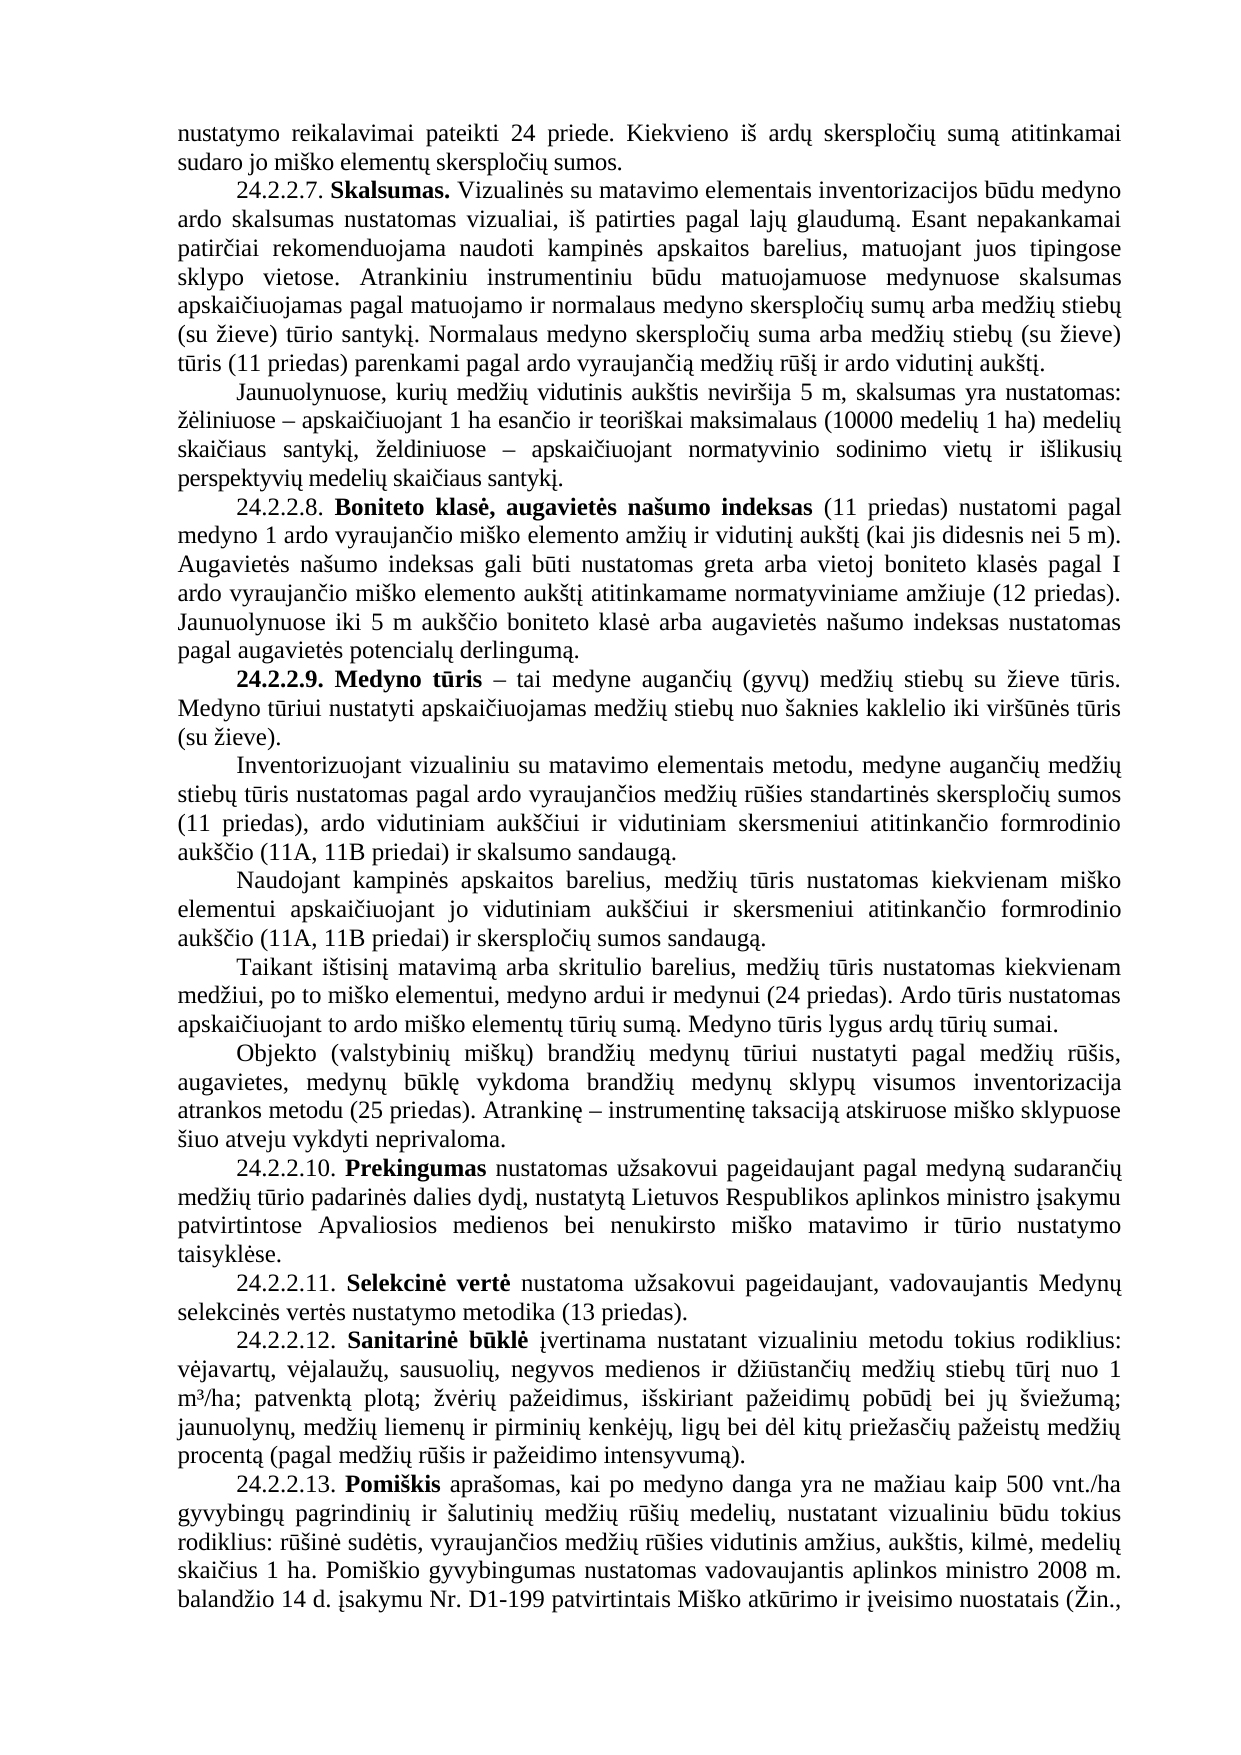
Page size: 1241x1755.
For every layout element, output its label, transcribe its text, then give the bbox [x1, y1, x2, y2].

text nustatymo reikalavimai pateikti 24 priede. Kiekvieno iš ardų skerspločių sumą atitinkamai sudaro jo miško elementų skerspločių sumos. [177, 118, 1122, 176]
text 24.2.2.13. Pomiškis aprašomas, kai po medyno danga yra ne mažiau kaip 500 vnt./ha gyvybingų pagrindinių ir šalutinių medžių rūšių medelių, nustatant vizualiniu būdu tokius rodiklius: rūšinė sudėtis, vyraujančios medžių rūšies vidutinis amžius, aukštis, kilmė, medelių skaičius 1 ha. Pomiškio gyvybingumas nustatomas vadovaujantis aplinkos ministro 2008 m. balandžio 14 d. įsakymu Nr. D1-199 patvirtintais Miško atkūrimo ir įveisimo nuostatais (Žin., [177, 1469, 1122, 1613]
text 24.2.2.12. Sanitarinė būklė įvertinama nustatant vizualiniu metodu tokius rodiklius: vėjavartų, vėjalaužų, sausuolių, negyvos medienos ir džiūstančių medžių stiebų tūrį nuo 1 m³/ha; patvenktą plotą; žvėrių pažeidimus, išskiriant pažeidimų pobūdį bei jų šviežumą; jaunuolynų, medžių liemenų ir pirminių kenkėjų, ligų bei dėl kitų priežasčių pažeistų medžių procentą (pagal medžių rūšis ir pažeidimo intensyvumą). [177, 1326, 1122, 1469]
text Jaunuolynuose, kurių medžių vidutinis aukštis neviršija 5 m, skalsumas yra nustatomas: žėliniuose – apskaičiuojant 1 ha esančio ir teoriškai maksimalaus (10000 medelių 1 ha) medelių skaičiaus santykį, želdiniuose – apskaičiuojant normatyvinio sodinimo vietų ir išlikusių perspektyvių medelių skaičiaus santykį. [177, 377, 1122, 492]
text 24.2.2.10. Prekingumas nustatomas užsakovui pageidaujant pagal medyną sudarančių medžių tūrio padarinės dalies dydį, nustatytą Lietuvos Respublikos aplinkos ministro įsakymu patvirtintose Apvaliosios medienos bei nenukirsto miško matavimo ir tūrio nustatymo taisyklėse. [177, 1153, 1122, 1268]
text Objekto (valstybinių miškų) brandžių medynų tūriui nustatyti pagal medžių rūšis, augavietes, medynų būklę vykdoma brandžių medynų sklypų visumos inventorizacija atrankos metodu (25 priedas). Atrankinę – instrumentinę taksaciją atskiruose miško sklypuose šiuo atveju vykdyti neprivaloma. [177, 1038, 1122, 1153]
text 24.2.2.8. Boniteto klasė, augavietės našumo indeksas (11 priedas) nustatomi pagal medyno 1 ardo vyraujančio miško elemento amžių ir vidutinį aukštį (kai jis didesnis nei 5 m). Augavietės našumo indeksas gali būti nustatomas greta arba vietoj boniteto klasės pagal I ardo vyraujančio miško elemento aukštį atitinkamame normatyviniame amžiuje (12 priedas). Jaunuolynuose iki 5 m aukščio boniteto klasė arba augavietės našumo indeksas nustatomas pagal augavietės potencialų derlingumą. [177, 492, 1122, 664]
text Taikant ištisinį matavimą arba skritulio barelius, medžių tūris nustatomas kiekvienam medžiui, po to miško elementui, medyno ardui ir medynui (24 priedas). Ardo tūris nustatomas apskaičiuojant to ardo miško elementų tūrių sumą. Medyno tūris lygus ardų tūrių sumai. [177, 952, 1122, 1038]
text Naudojant kampinės apskaitos barelius, medžių tūris nustatomas kiekvienam miško elementui apskaičiuojant jo vidutiniam aukščiui ir skersmeniui atitinkančio formrodinio aukščio (11A, 11B priedai) ir skerspločių sumos sandaugą. [177, 866, 1122, 952]
text 24.2.2.9. Medyno tūris – tai medyne augančių (gyvų) medžių stiebų su žieve tūris. Medyno tūriui nustatyti apskaičiuojamas medžių stiebų nuo šaknies kaklelio iki viršūnės tūris (su žieve). [177, 664, 1122, 751]
text 24.2.2.7. Skalsumas. Vizualinės su matavimo elementais inventorizacijos būdu medyno ardo skalsumas nustatomas vizualiai, iš patirties pagal lajų glaudumą. Esant nepakankamai patirčiai rekomenduojama naudoti kampinės apskaitos barelius, matuojant juos tipingose sklypo vietose. Atrankiniu instrumentiniu būdu matuojamuose medynuose skalsumas apskaičiuojamas pagal matuojamo ir normalaus medyno skerspločių sumų arba medžių stiebų (su žieve) tūrio santykį. Normalaus medyno skerspločių suma arba medžių stiebų (su žieve) tūris (11 priedas) parenkami pagal ardo vyraujančią medžių rūšį ir ardo vidutinį aukštį. [177, 176, 1122, 377]
text 24.2.2.11. Selekcinė vertė nustatoma užsakovui pageidaujant, vadovaujantis Medynų selekcinės vertės nustatymo metodika (13 priedas). [177, 1268, 1122, 1326]
text Inventorizuojant vizualiniu su matavimo elementais metodu, medyne augančių medžių stiebų tūris nustatomas pagal ardo vyraujančios medžių rūšies standartinės skerspločių sumos (11 priedas), ardo vidutiniam aukščiui ir vidutiniam skersmeniui atitinkančio formrodinio aukščio (11A, 11B priedai) ir skalsumo sandaugą. [177, 751, 1122, 866]
